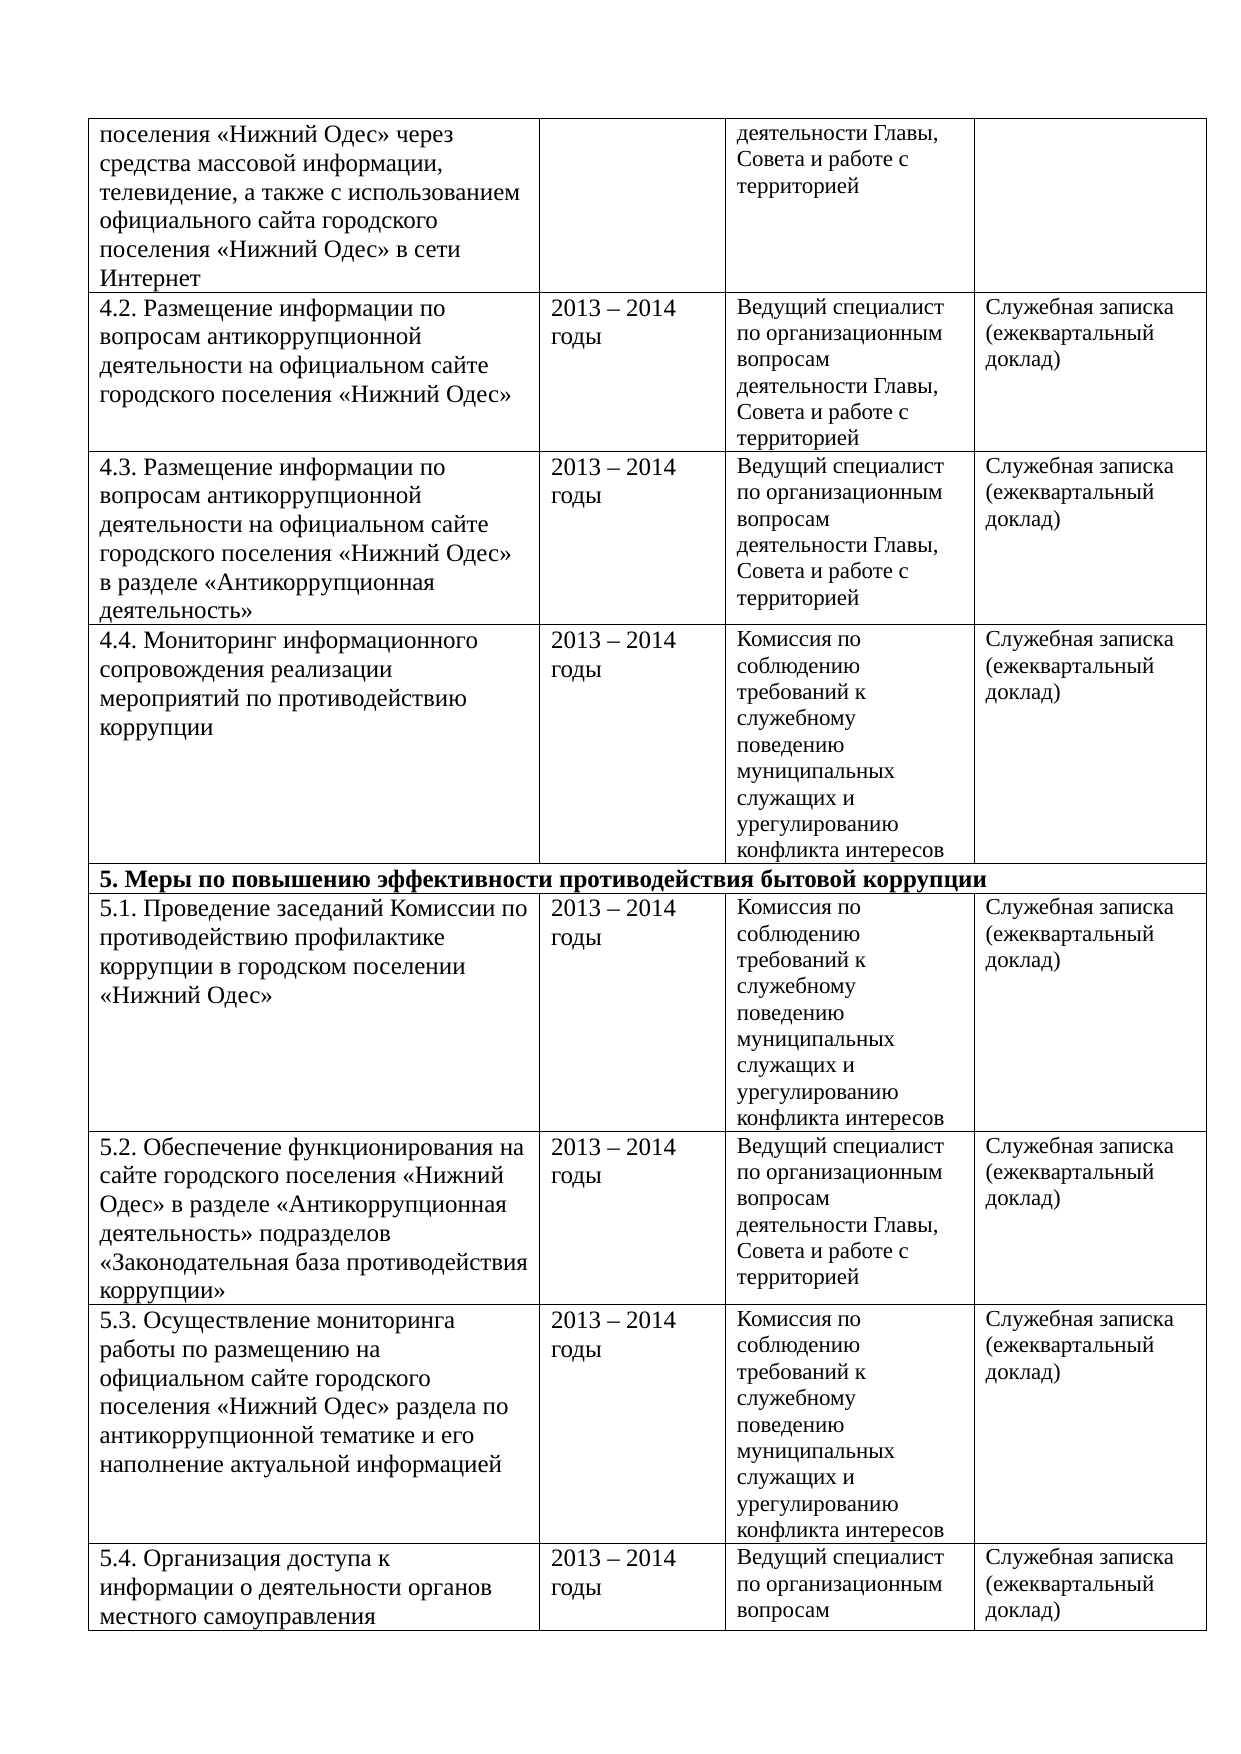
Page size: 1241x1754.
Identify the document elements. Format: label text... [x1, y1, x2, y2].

table_cell 2013 – 2014 годы [540, 452, 725, 624]
table_cell 2013 – 2014 годы [540, 1132, 725, 1304]
table_cell 5.3. Осуществление мониторинга работы по размещению на официальном сайте городского поселения «Нижний Одес» раздела по антикоррупционной тематике и его наполнение актуальной информацией [89, 1305, 539, 1542]
table_cell поселения «Нижний Одес» через средства массовой информации, телевидение, а также с использованием официального сайта городского поселения «Нижний Одес» в сети Интернет [89, 119, 539, 292]
table_cell 5.4. Организация доступа к информации о деятельности органов местного самоуправления [89, 1544, 539, 1630]
table_cell Служебная записка (ежеквартальный доклад) [975, 293, 1206, 451]
table_cell Служебная записка (ежеквартальный доклад) [975, 452, 1206, 624]
table_cell 2013 – 2014 годы [540, 894, 725, 1131]
table_cell 2013 – 2014 годы [540, 293, 725, 451]
table_cell Служебная записка (ежеквартальный доклад) [975, 625, 1206, 863]
table_cell 5. Меры по повышению эффективности противодействия бытовой коррупции [89, 864, 1206, 892]
table_cell 2013 – 2014 годы [540, 1544, 725, 1630]
table_cell Служебная записка (ежеквартальный доклад) [975, 894, 1206, 1131]
table_cell Служебная записка (ежеквартальный доклад) [975, 1305, 1206, 1542]
table_cell Комиссия по соблюдению требований к служебному поведению муниципальных служащих и урегулированию конфликта интересов [726, 625, 974, 863]
table_cell Ведущий специалист по организационным вопросам [726, 1544, 974, 1630]
table_cell 2013 – 2014 годы [540, 1305, 725, 1542]
table_cell Комиссия по соблюдению требований к служебному поведению муниципальных служащих и урегулированию конфликта интересов [726, 1305, 974, 1542]
table_cell Ведущий специалист по организационным вопросам деятельности Главы, Совета и работе с территорией [726, 452, 974, 624]
table_cell [540, 119, 725, 292]
table_cell 2013 – 2014 годы [540, 625, 725, 863]
table_cell [975, 119, 1206, 292]
table_cell Ведущий специалист по организационным вопросам деятельности Главы, Совета и работе с территорией [726, 1132, 974, 1304]
table_cell 4.2. Размещение информации по вопросам антикоррупционной деятельности на официальном сайте городского поселения «Нижний Одес» [89, 293, 539, 451]
table_cell Служебная записка (ежеквартальный доклад) [975, 1132, 1206, 1304]
table_cell деятельности Главы, Совета и работе с территорией [726, 119, 974, 292]
table_cell Ведущий специалист по организационным вопросам деятельности Главы, Совета и работе с территорией [726, 293, 974, 451]
table_cell 4.3. Размещение информации по вопросам антикоррупционной деятельности на официальном сайте городского поселения «Нижний Одес» в разделе «Антикоррупционная деятельность» [89, 452, 539, 624]
table_cell Служебная записка (ежеквартальный доклад) [975, 1544, 1206, 1630]
table_cell 4.4. Мониторинг информационного сопровождения реализации мероприятий по противодействию коррупции [89, 625, 539, 863]
table_cell Комиссия по соблюдению требований к служебному поведению муниципальных служащих и урегулированию конфликта интересов [726, 894, 974, 1131]
table_cell 5.2. Обеспечение функционирования на сайте городского поселения «Нижний Одес» в разделе «Антикоррупционная деятельность» подразделов «Законодательная база противодействия коррупции» [89, 1132, 539, 1304]
table_cell 5.1. Проведение заседаний Комиссии по противодействию профилактике коррупции в городском поселении «Нижний Одес» [89, 894, 539, 1131]
